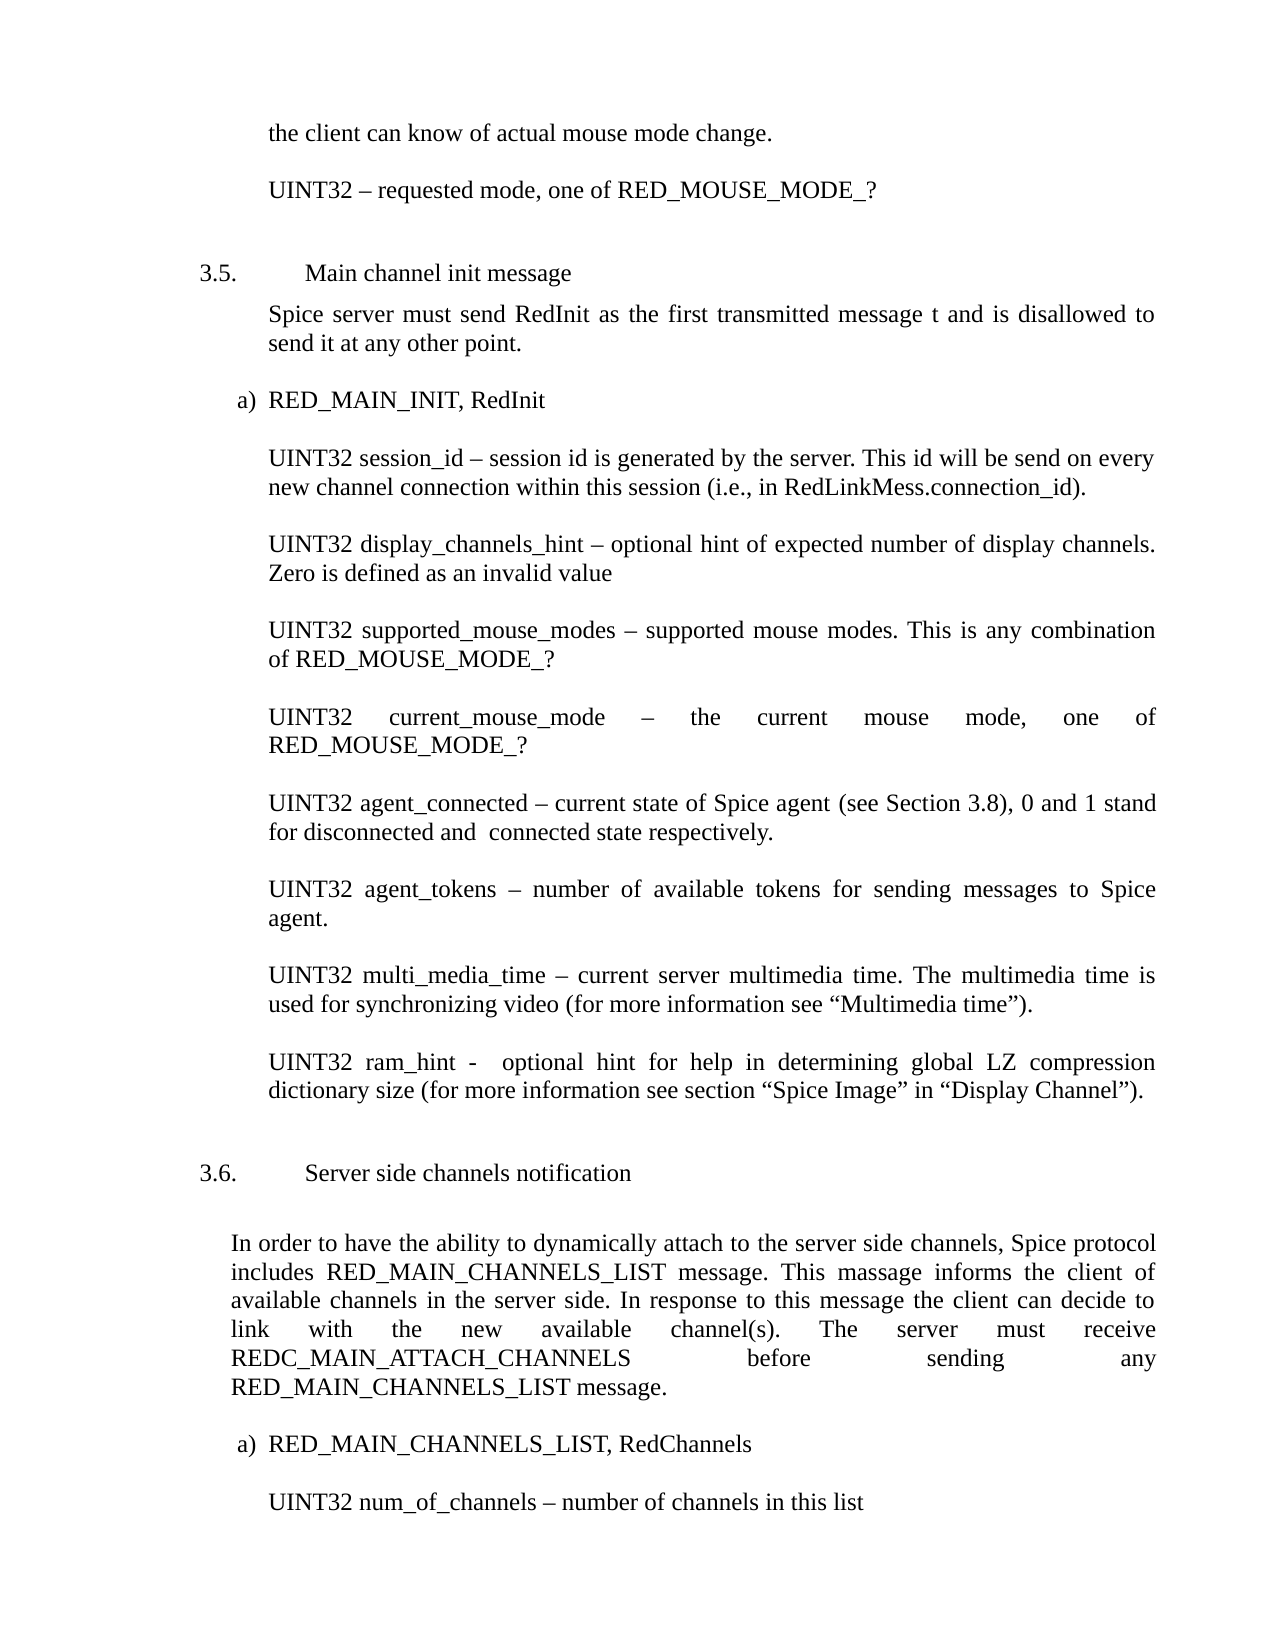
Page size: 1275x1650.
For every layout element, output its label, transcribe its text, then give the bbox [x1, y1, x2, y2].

list UINT32 agent_tokens – number of available tokens for sending messages to Spice agent. [231, 874, 1157, 932]
list the client can know of actual mouse mode change. [231, 118, 1157, 147]
list UINT32 multi_media_time – current server multimedia time. The multimedia time is used for synchronizing video (for more information see “Multimedia time”). [231, 961, 1157, 1018]
list UINT32 session_id – session id is generated by the server. This id will be send on every new channel connection within this session (i.e., in RedLinkMess.connection_id). [231, 443, 1157, 501]
list UINT32 display_channels_hint – optional hint of expected number of display channels. Zero is defined as an invalid value [231, 529, 1157, 587]
subtitle Main channel init message [193, 258, 1157, 287]
list Spice server must send RedInit as the first transmitted message t and is disallowed to send it at any other point. [231, 299, 1157, 357]
list UINT32 ram_hint - optional hint for help in determining global LZ compression dictionary size (for more information see section “Spice Image” in “Display Channel”). [231, 1047, 1157, 1104]
list UINT32 – requested mode, one of RED_MOUSE_MODE_? [231, 176, 1157, 204]
list UINT32 supported_mouse_modes – supported mouse modes. This is any combination of RED_MOUSE_MODE_? [231, 616, 1157, 673]
list RED_MAIN_CHANNELS_LIST, RedChannels [231, 1429, 1157, 1458]
list RED_MAIN_INIT, RedInit [231, 386, 1157, 414]
list In order to have the ability to dynamically attach to the server side channels, Spice protocol includes RED_MAIN_CHANNELS_LIST message. This massage informs the client of available channels in the server side. In response to this message the client can decide to link with the new available channel(s). The server must receive REDC_MAIN_ATTACH_CHANNELS before sending any RED_MAIN_CHANNELS_LIST message. [193, 1228, 1157, 1401]
list UINT32 num_of_channels – number of channels in this list [231, 1487, 1157, 1516]
list UINT32 current_mouse_mode – the current mouse mode, one of RED_MOUSE_MODE_? [231, 702, 1157, 759]
subtitle Server side channels notification [193, 1158, 1157, 1187]
list UINT32 agent_connected – current state of Spice agent (see Section 3.8), 0 and 1 stand for disconnected and connected state respectively. [231, 788, 1157, 846]
